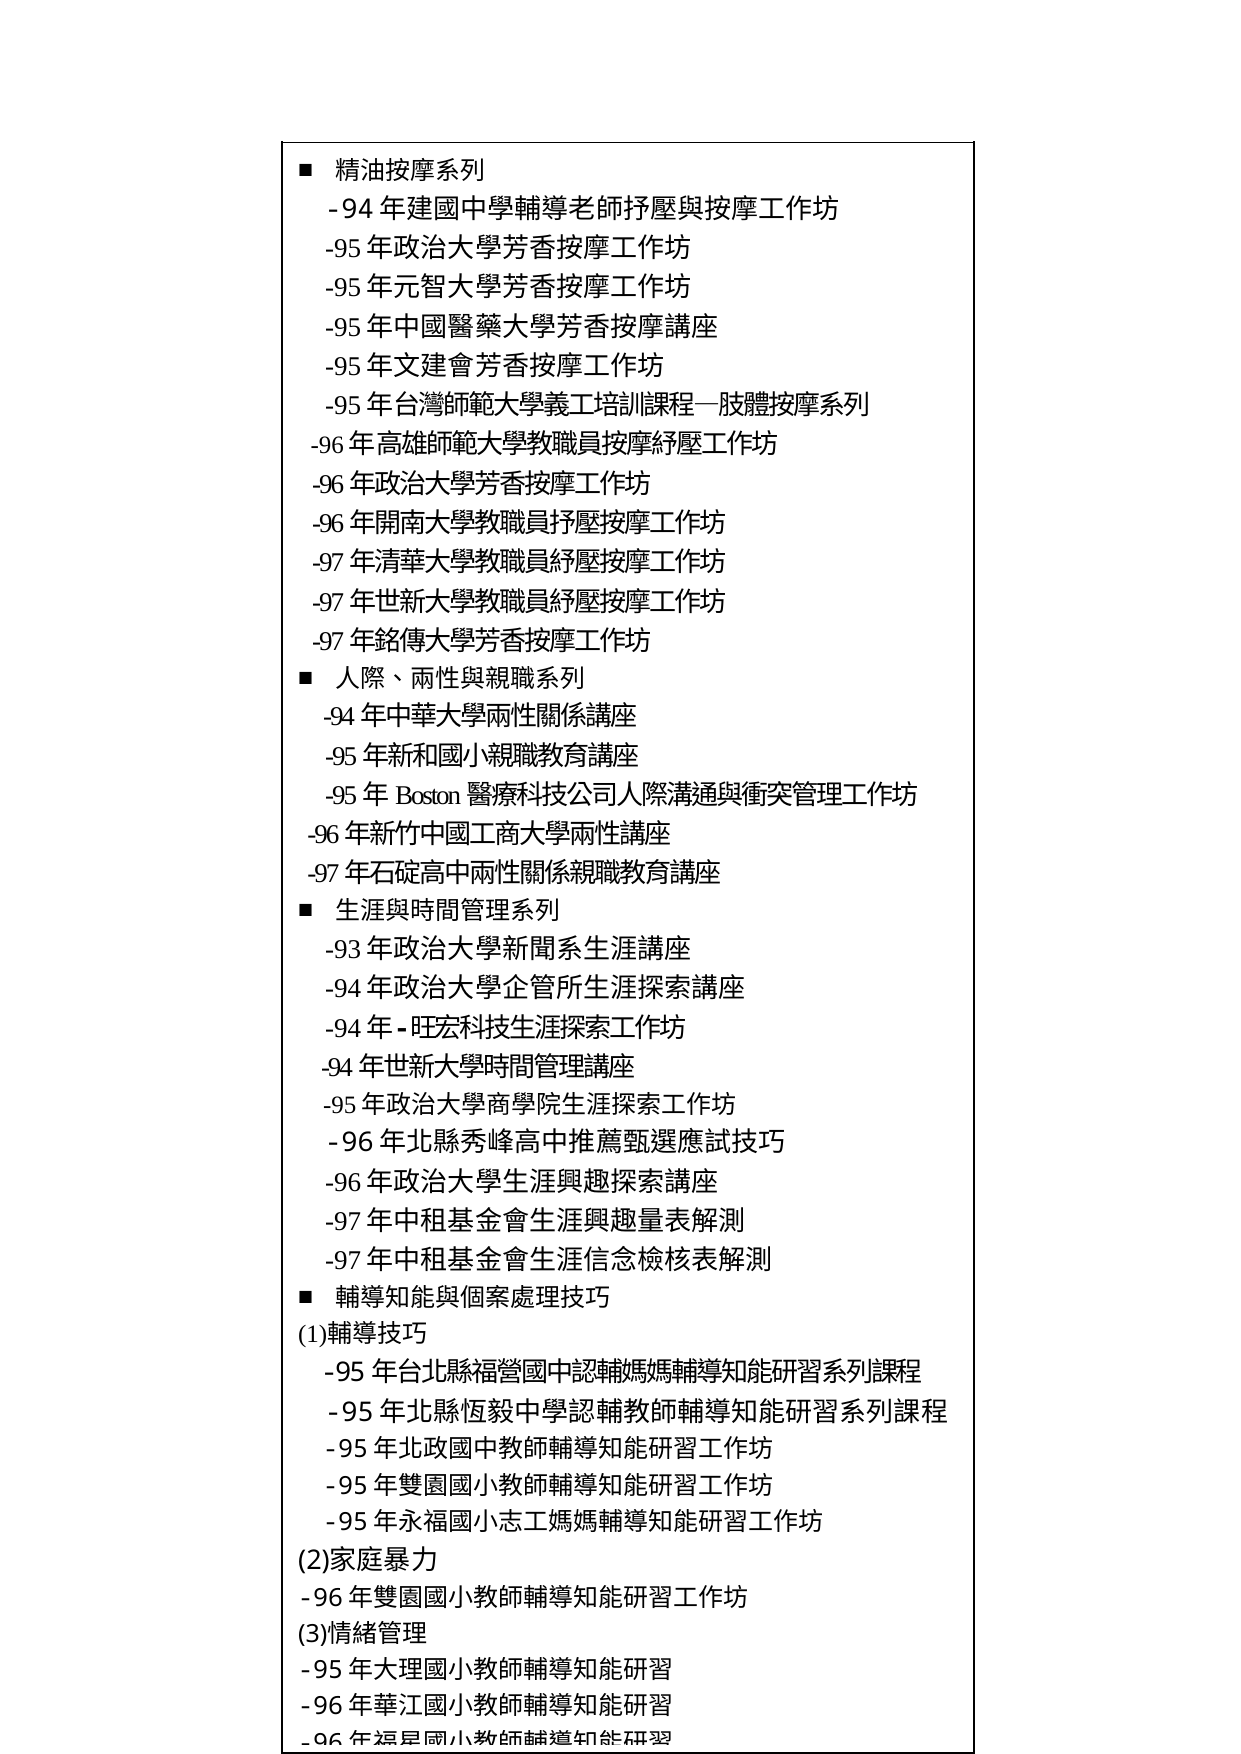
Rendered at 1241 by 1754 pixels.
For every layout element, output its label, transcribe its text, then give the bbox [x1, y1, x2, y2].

text -95年大理國小教師輔導知能研習 [298, 1649, 958, 1686]
text -96年政治大學芳香按摩工作坊 [298, 462, 958, 501]
text -95年台北縣福營國中認輔媽媽輔導知能研習系列課程 [298, 1350, 958, 1389]
text (1)輔導技巧 [298, 1314, 958, 1350]
text -96年高雄師範大學教職員按摩紓壓工作坊 [298, 422, 958, 462]
text (2)家庭暴力 [298, 1538, 958, 1577]
text -94年中華大學兩性關係講座 [298, 694, 958, 734]
list 人際、兩性與親職系列 [298, 658, 958, 694]
text -94年世新大學時間管理講座 [298, 1045, 958, 1084]
text -94年政治大學企管所生涯探索講座 [298, 966, 958, 1006]
text -96年北縣秀峰高中推薦甄選應試技巧 [298, 1120, 958, 1160]
text -96年新竹中國工商大學兩性講座 [298, 812, 958, 851]
text -95年中國醫藥大學芳香按摩講座 [298, 305, 958, 344]
text -95年政治大學商學院生涯探索工作坊 [298, 1084, 958, 1120]
text -95年北縣恆毅中學認輔教師輔導知能研習系列課程 [298, 1389, 958, 1429]
text -94年-旺宏科技生涯探索工作坊 [298, 1006, 958, 1045]
text -95年元智大學芳香按摩工作坊 [298, 265, 958, 305]
text -95年北政國中教師輔導知能研習工作坊 [298, 1429, 958, 1465]
text -97年中租基金會生涯信念檢核表解測 [298, 1238, 958, 1278]
list 輔導知能與個案處理技巧 [298, 1278, 958, 1314]
text -96年華江國小教師輔導知能研習 [298, 1686, 958, 1722]
text -95年文建會芳香按摩工作坊 [298, 344, 958, 383]
text -93年政治大學新聞系生涯講座 [298, 927, 958, 966]
text -95年台灣師範大學義工培訓課程—肢體按摩系列 [298, 383, 958, 422]
text -96年政治大學生涯興趣探索講座 [298, 1160, 958, 1199]
text -95年雙園國小教師輔導知能研習工作坊 [298, 1465, 958, 1501]
list 生涯與時間管理系列 [298, 891, 958, 927]
text -95年政治大學芳香按摩工作坊 [298, 226, 958, 265]
text -96年開南大學教職員抒壓按摩工作坊 [298, 501, 958, 540]
text -96年雙園國小教師輔導知能研習工作坊 [298, 1577, 958, 1613]
text -97年中租基金會生涯興趣量表解測 [298, 1199, 958, 1238]
text -97年世新大學教職員紓壓按摩工作坊 [298, 579, 958, 619]
text -96年福星國小教師輔導知能研習 [298, 1722, 958, 1745]
list 精油按摩系列 [298, 151, 958, 187]
text -95年永福國小志工媽媽輔導知能研習工作坊 [298, 1501, 958, 1538]
text -95年Boston醫療科技公司人際溝通與衝突管理工作坊 [298, 773, 958, 812]
text -97年石碇高中兩性關係親職教育講座 [298, 851, 958, 891]
text -95年新和國小親職教育講座 [298, 734, 958, 773]
text -97年清華大學教職員紓壓按摩工作坊 [298, 540, 958, 579]
text -94年建國中學輔導老師抒壓與按摩工作坊 [298, 187, 958, 226]
text -97年銘傳大學芳香按摩工作坊 [298, 619, 958, 658]
text (3)情緒管理 [298, 1613, 958, 1649]
